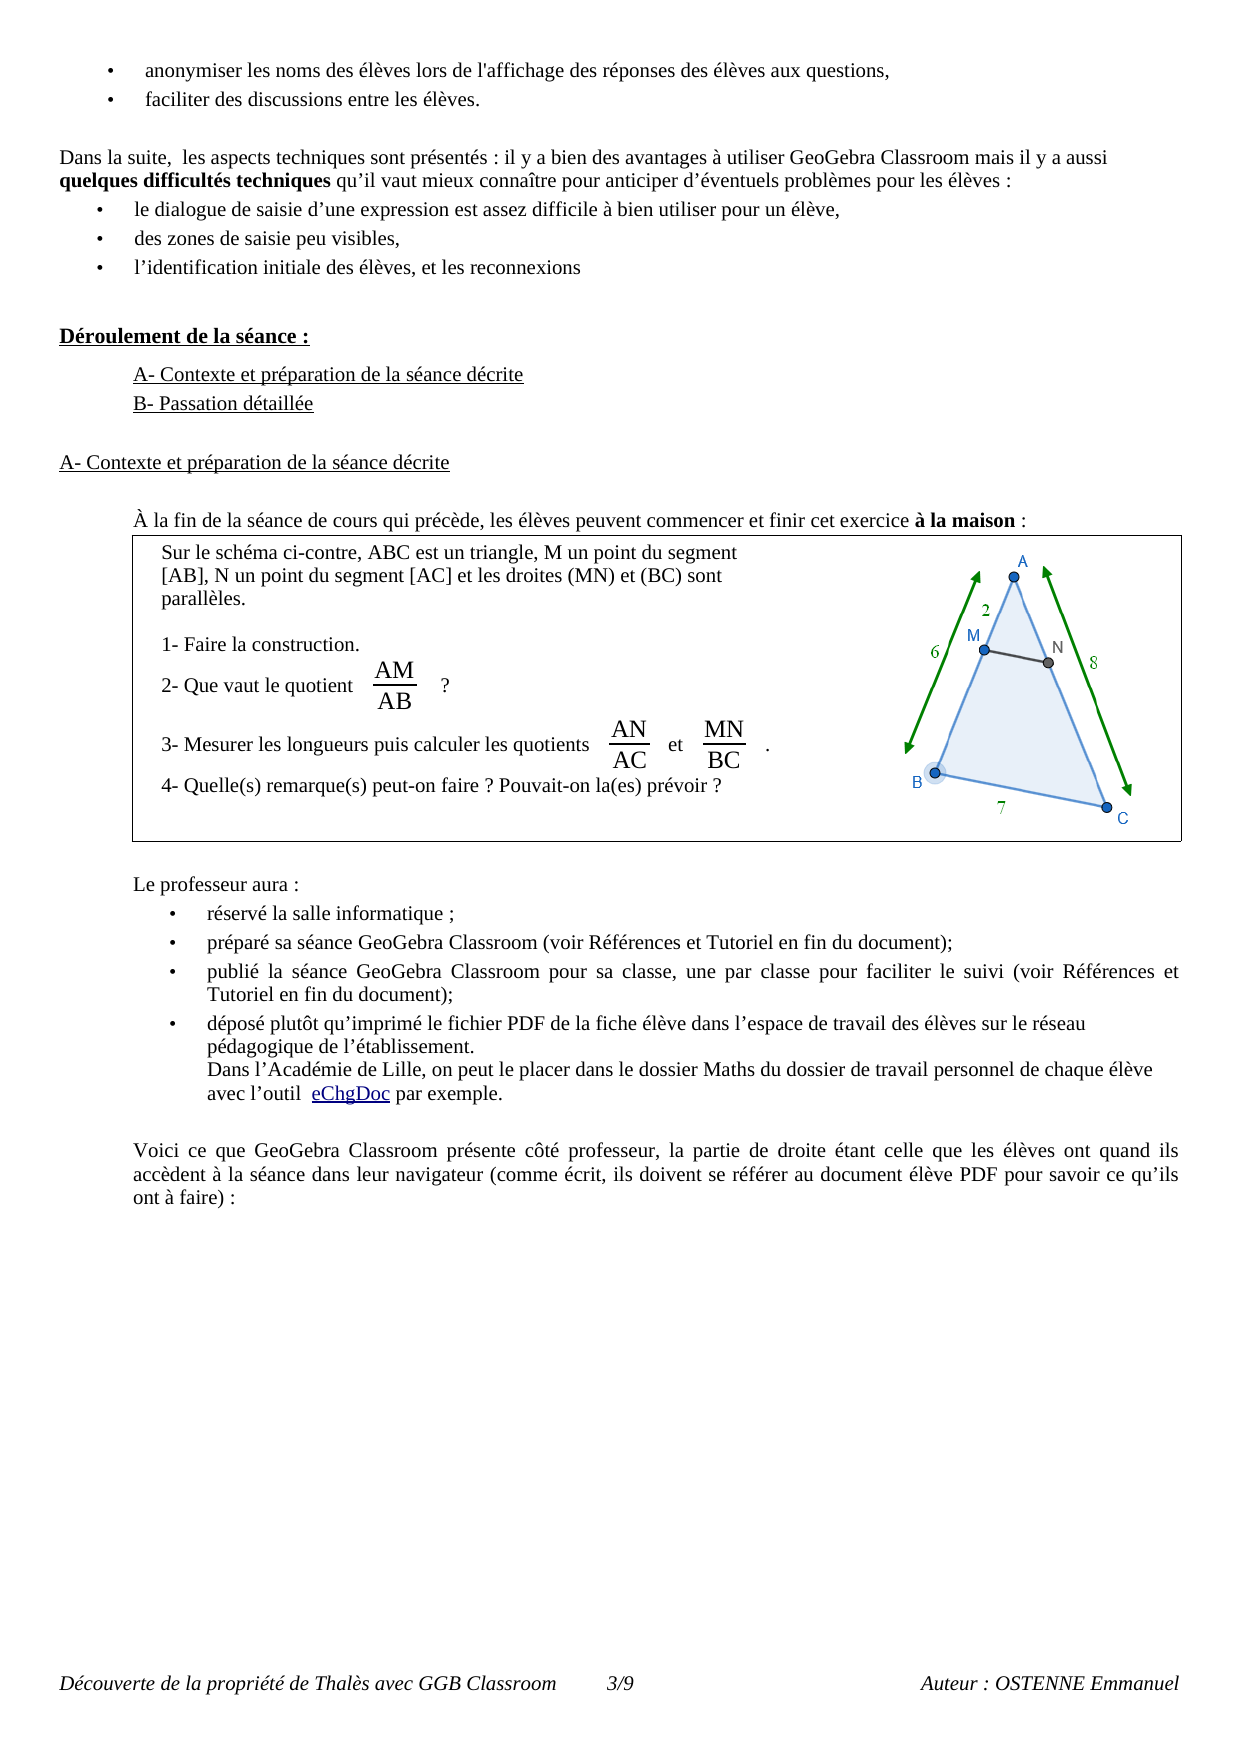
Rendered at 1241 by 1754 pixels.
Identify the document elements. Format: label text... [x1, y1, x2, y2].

text À la fin de la séance de cours qui précède, les élèves peuvent commencer et finir cet exercice à la maison : [133, 509, 1181, 532]
picture [875, 540, 1170, 836]
table_header [790, 536, 1181, 841]
list l’identification initiale des élèves, et les reconnexions [97, 256, 1181, 279]
text B- Passation détaillée [133, 392, 1181, 415]
table_header Sur le schéma ci-contre, ABC est un triangle, M un point du segment [AB], N un point du segment [AC] et les droites (MN) et (BC) sont parallèles. 1- Faire la construction. 2- Que vaut le quotient ? 3- Mesurer les longueurs puis calculer les quotientset. 4- Quelle(s) remarque(s) peut-on faire ? Pouvait-on la(es) prévoir ? [133, 536, 790, 841]
list anonymiser les noms des élèves lors de l'affichage des réponses des élèves aux questions, [107, 59, 1181, 82]
text Voici ce que GeoGebra Classroom présente côté professeur, la partie de droite étant celle que les élèves ont quand ils accèdent à la séance dans leur navigateur (comme écrit, ils doivent se référer au document élève PDF pour savoir ce qu’ils ont à faire) : [133, 1139, 1181, 1209]
list réservé la salle informatique ; [169, 902, 1181, 925]
list le dialogue de saisie d’une expression est assez difficile à bien utiliser pour un élève, [97, 198, 1181, 221]
list publié la séance GeoGebra Classroom pour sa classe, une par classe pour faciliter le suivi (voir Références et Tutoriel en fin du document); [169, 960, 1181, 1006]
list faciliter des discussions entre les élèves. [107, 88, 1181, 111]
text A- Contexte et préparation de la séance décrite [133, 363, 1181, 386]
list des zones de saisie peu visibles, [97, 227, 1181, 250]
text Déroulement de la séance : [59, 324, 1181, 348]
text Le professeur aura : [133, 873, 1181, 896]
list préparé sa séance GeoGebra Classroom (voir Références et Tutoriel en fin du document); [169, 931, 1181, 954]
text A- Contexte et préparation de la séance décrite [59, 451, 1181, 474]
text Dans la suite, les aspects techniques sont présentés : il y a bien des avantages à utiliser GeoGebra Classroom mais il y a aussi quelques difficultés techniques qu’il vaut mieux connaître pour anticiper d’éventuels problèmes pour les élèves : [59, 146, 1181, 192]
list déposé plutôt qu’imprimé le fichier PDF de la fiche élève dans l’espace de travail des élèves sur le réseau pédagogique de l’établissement. Dans l’Académie de Lille, on peut le placer dans le dossier Maths du dossier de travail personnel de chaque élève avec l’outil eChgDoc par exemple. [169, 1012, 1181, 1104]
